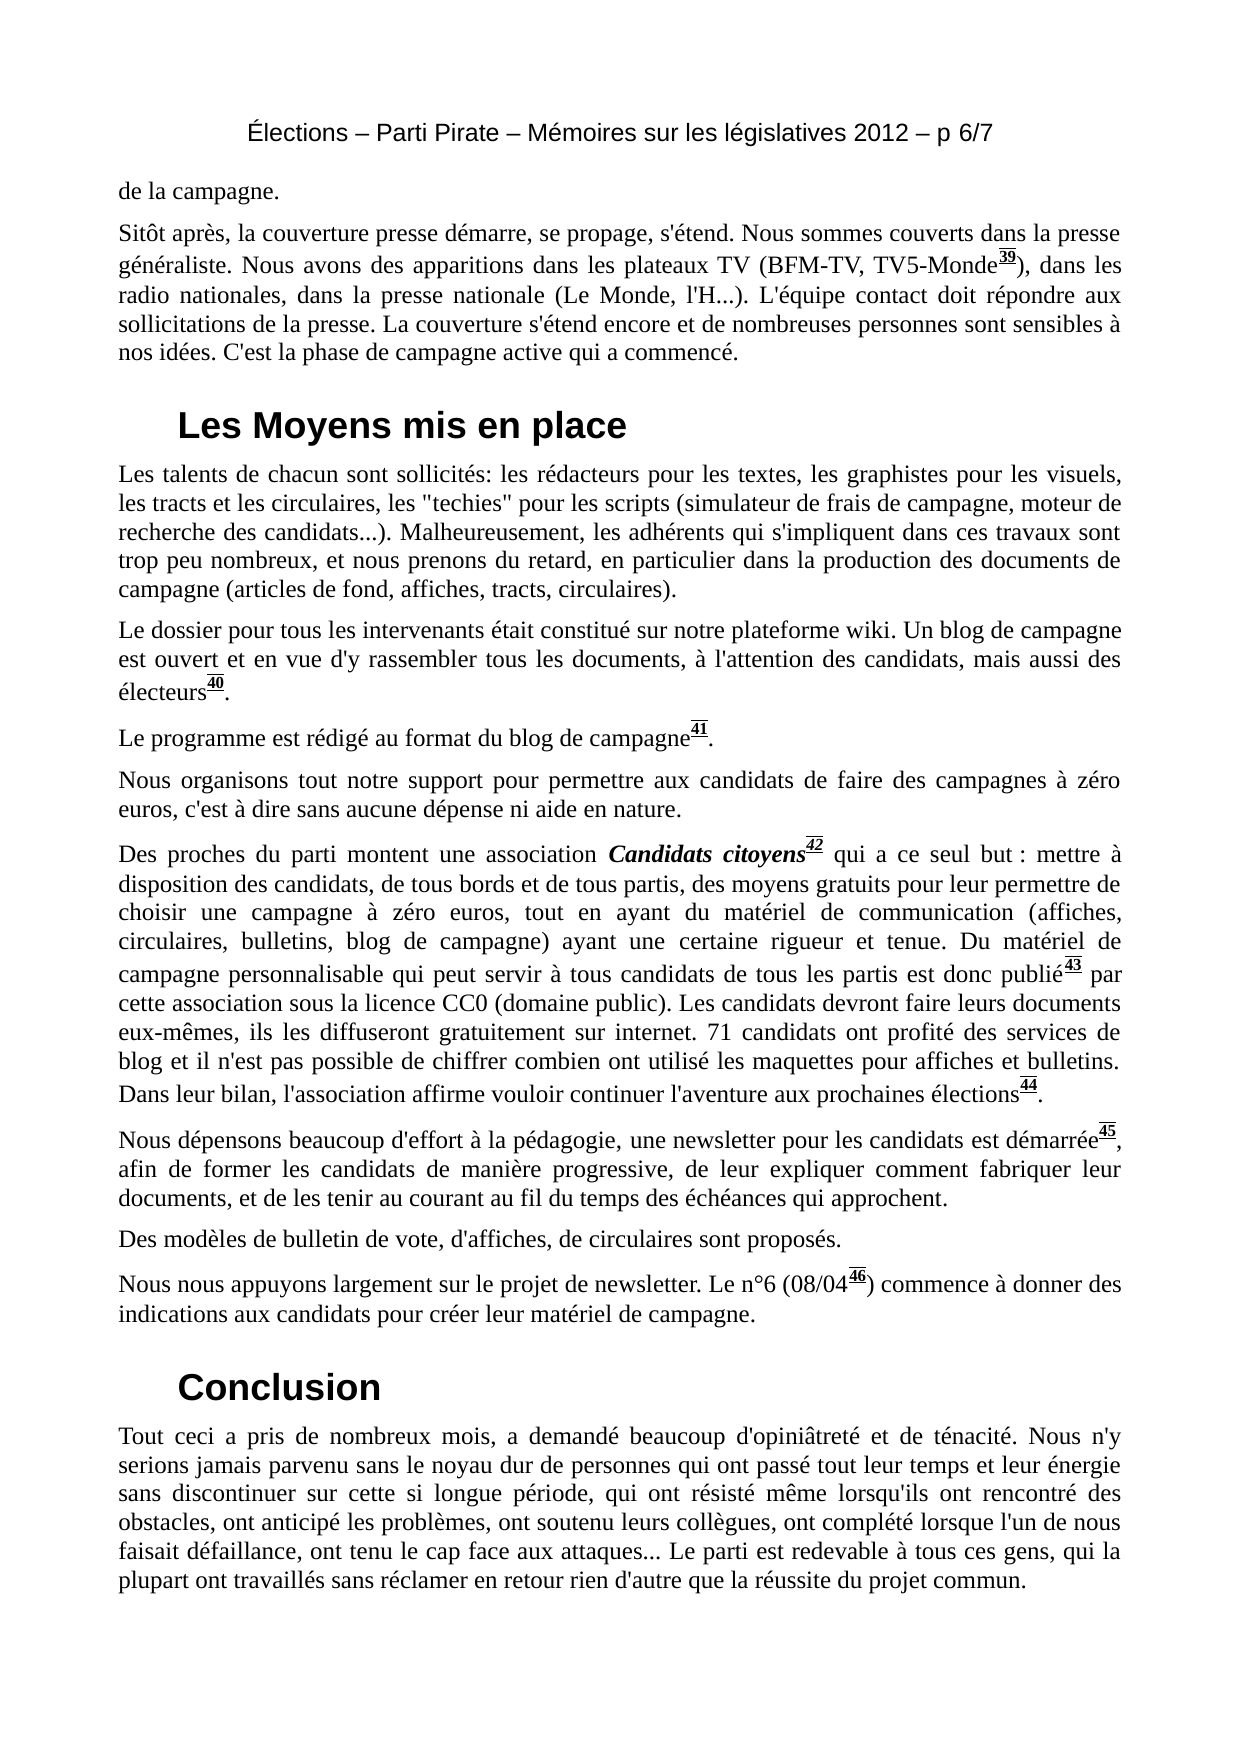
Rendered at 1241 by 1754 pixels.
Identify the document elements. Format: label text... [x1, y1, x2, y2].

text Tout ceci a pris de nombreux mois, a demandé beaucoup d'opiniâtreté et de ténacité. Nous n'y serions jamais parvenu sans le noyau dur de personnes qui ont passé tout leur temps et leur énergie sans discontinuer sur cette si longue période, qui ont résisté même lorsqu'ils ont rencontré des obstacles, ont anticipé les problèmes, ont soutenu leurs collègues, ont complété lorsque l'un de nous faisait défaillance, ont tenu le cap face aux attaques... Le parti est redevable à tous ces gens, qui la plupart ont travaillés sans réclamer en retour rien d'autre que la réussite du projet commun. [118, 1421, 1122, 1593]
text Nous organisons tout notre support pour permettre aux candidats de faire des campagnes à zéro euros, c'est à dire sans aucune dépense ni aide en nature. [118, 765, 1122, 823]
text Le programme est rédigé au format du blog de campagne. [118, 719, 1122, 753]
subtitle Conclusion [177, 1365, 1122, 1408]
text Sitôt après, la couverture presse démarre, se propage, s'étend. Nous sommes couverts dans la presse généraliste. Nous avons des apparitions dans les plateaux TV (BFM-TV, TV5-Monde), dans les radio nationales, dans la presse nationale (Le Monde, l'H...). L'équipe contact doit répondre aux sollicitations de la presse. La couverture s'étend encore et de nombreuses personnes sont sensibles à nos idées. C'est la phase de campagne active qui a commencé. [118, 218, 1122, 366]
text Les talents de chacun sont sollicités: les rédacteurs pour les textes, les graphistes pour les visuels, les tracts et les circulaires, les "techies" pour les scripts (simulateur de frais de campagne, moteur de recherche des candidats...). Malheureusement, les adhérents qui s'impliquent dans ces travaux sont trop peu nombreux, et nous prenons du retard, en particulier dans la production des documents de campagne (articles de fond, affiches, tracts, circulaires). [118, 459, 1122, 603]
text Des proches du parti montent une association Candidats citoyens qui a ce seul but : mettre à disposition des candidats, de tous bords et de tous partis, des moyens gratuits pour leur permettre de choisir une campagne à zéro euros, tout en ayant du matériel de communication (affiches, circulaires, bulletins, blog de campagne) ayant une certaine rigueur et tenue. Du matériel de campagne personnalisable qui peut servir à tous candidats de tous les partis est donc publié par cette association sous la licence CC0 (domaine public). Les candidats devront faire leurs documents eux-mêmes, ils les diffuseront gratuitement sur internet. 71 candidats ont profité des services de blog et il n'est pas possible de chiffrer combien ont utilisé les maquettes pour affiches et bulletins. Dans leur bilan, l'association affirme vouloir continuer l'aventure aux prochaines élections. [118, 835, 1122, 1108]
text Nous dépensons beaucoup d'effort à la pédagogie, une newsletter pour les candidats est démarrée, afin de former les candidats de manière progressive, de leur expliquer comment fabriquer leur documents, et de les tenir au courant au fil du temps des échéances qui approchent. [118, 1121, 1122, 1212]
text Le dossier pour tous les intervenants était constitué sur notre plateforme wiki. Un blog de campagne est ouvert et en vue d'y rassembler tous les documents, à l'attention des candidats, mais aussi des électeurs. [118, 616, 1122, 707]
subtitle Les Moyens mis en place [177, 404, 1122, 447]
text Nous nous appuyons largement sur le projet de newsletter. Le n°6 (08/04) commence à donner des indications aux candidats pour créer leur matériel de campagne. [118, 1266, 1122, 1328]
text de la campagne. [118, 176, 1122, 205]
text Des modèles de bulletin de vote, d'affiches, de circulaires sont proposés. [118, 1224, 1122, 1253]
